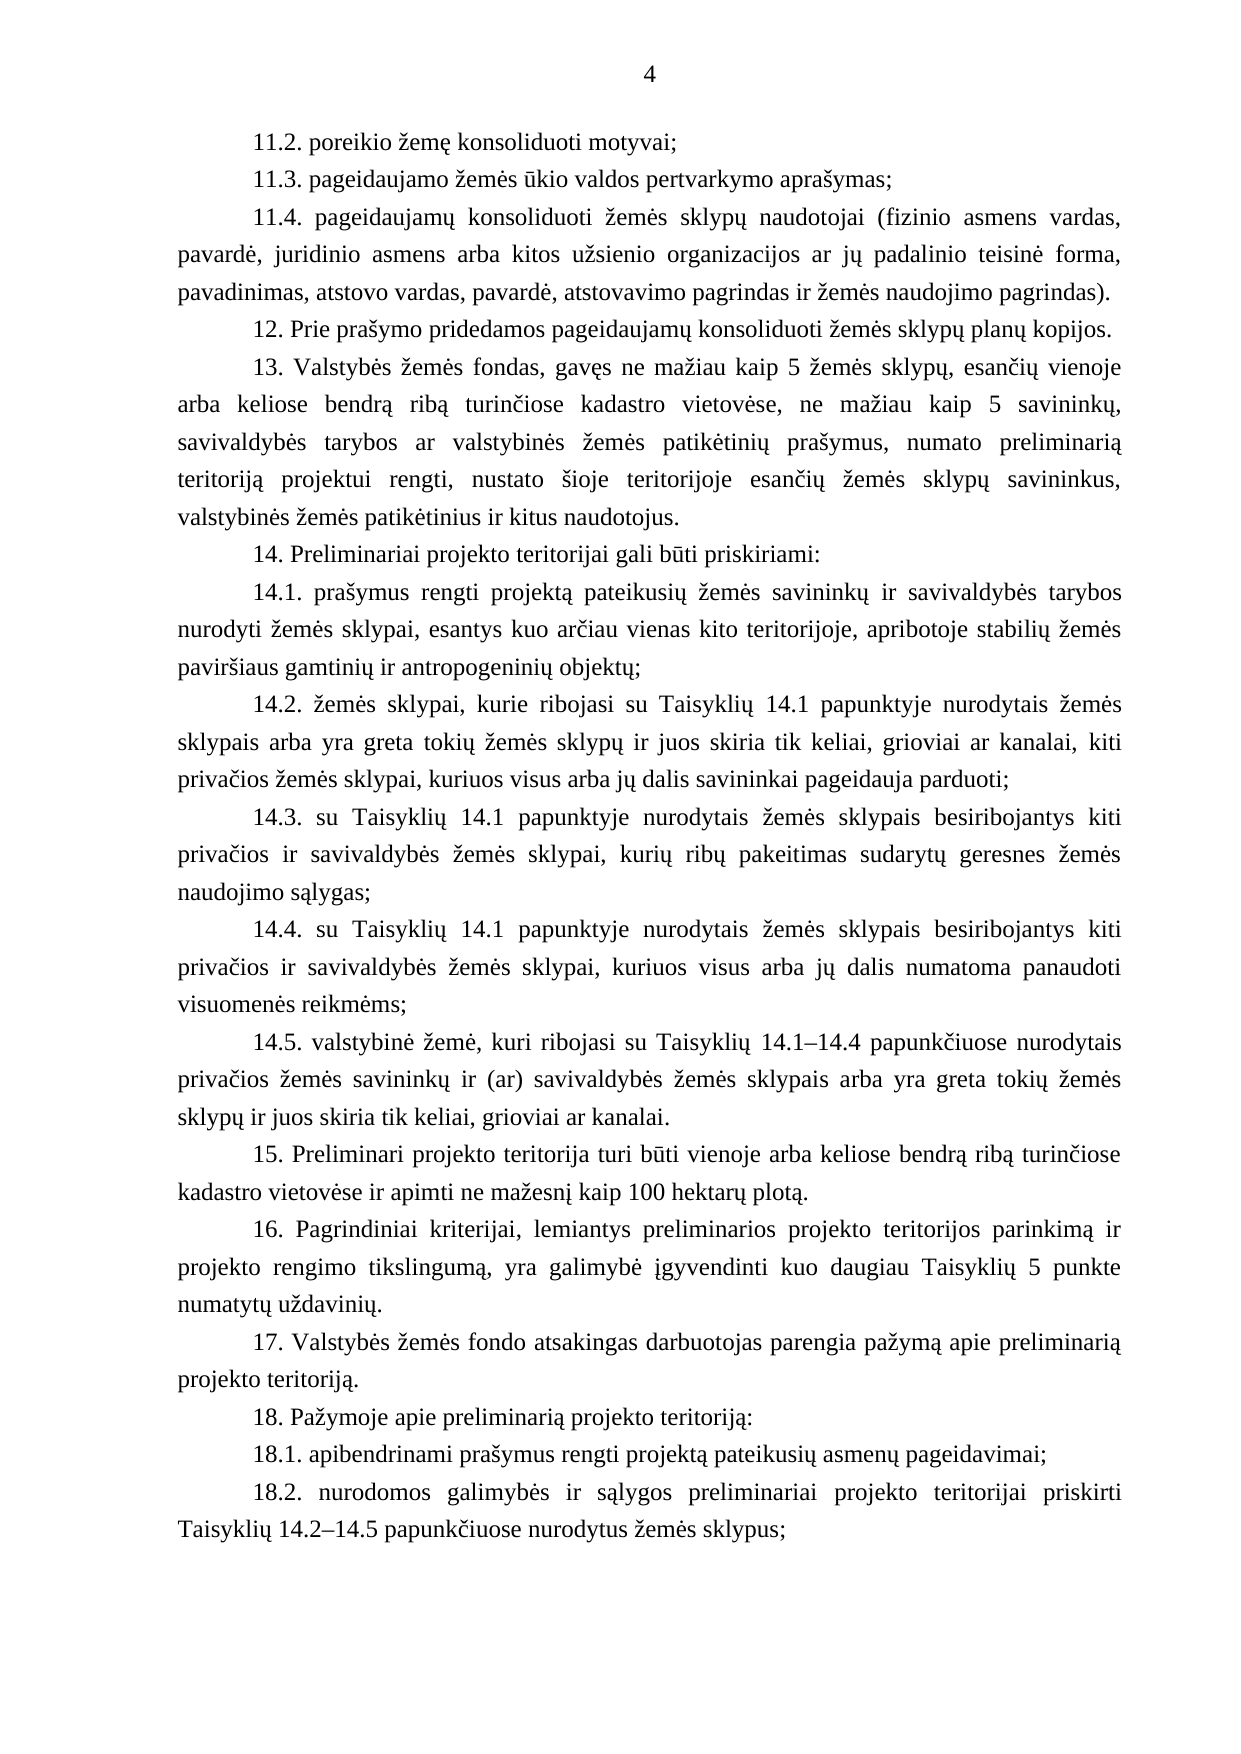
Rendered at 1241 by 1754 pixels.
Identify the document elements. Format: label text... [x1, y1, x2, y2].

text 14.3. su Taisyklių 14.1 papunktyje nurodytais žemės sklypais besiribojantys kiti privačios ir savivaldybės žemės sklypai, kurių ribų pakeitimas sudarytų geresnes žemės naudojimo sąlygas; [177, 793, 1122, 906]
text 17. Valstybės žemės fondo atsakingas darbuotojas parengia pažymą apie preliminarią projekto teritoriją. [177, 1318, 1122, 1393]
text 14.1. prašymus rengti projektą pateikusių žemės savininkų ir savivaldybės tarybos nurodyti žemės sklypai, esantys kuo arčiau vienas kito teritorijoje, apribotoje stabilių žemės paviršiaus gamtinių ir antropogeninių objektų; [177, 568, 1122, 681]
text 14.5. valstybinė žemė, kuri ribojasi su Taisyklių 14.1–14.4 papunkčiuose nurodytais privačios žemės savininkų ir (ar) savivaldybės žemės sklypais arba yra greta tokių žemės sklypų ir juos skiria tik keliai, grioviai ar kanalai. [177, 1018, 1122, 1131]
text 13. Valstybės žemės fondas, gavęs ne mažiau kaip 5 žemės sklypų, esančių vienoje arba keliose bendrą ribą turinčiose kadastro vietovėse, ne mažiau kaip 5 savininkų, savivaldybės tarybos ar valstybinės žemės patikėtinių prašymus, numato preliminarią teritoriją projektui rengti, nustato šioje teritorijoje esančių žemės sklypų savininkus, valstybinės žemės patikėtinius ir kitus naudotojus. [177, 343, 1122, 531]
text 15. Preliminari projekto teritorija turi būti vienoje arba keliose bendrą ribą turinčiose kadastro vietovėse ir apimti ne mažesnį kaip 100 hektarų plotą. [177, 1131, 1122, 1206]
text 12. Prie prašymo pridedamos pageidaujamų konsoliduoti žemės sklypų planų kopijos. [177, 306, 1122, 343]
text 14.4. su Taisyklių 14.1 papunktyje nurodytais žemės sklypais besiribojantys kiti privačios ir savivaldybės žemės sklypai, kuriuos visus arba jų dalis numatoma panaudoti visuomenės reikmėms; [177, 906, 1122, 1018]
text 11.2. poreikio žemę konsoliduoti motyvai; [177, 118, 1122, 156]
text 18. Pažymoje apie preliminarią projekto teritoriją: [177, 1393, 1122, 1431]
text 18.1. apibendrinami prašymus rengti projektą pateikusių asmenų pageidavimai; [177, 1431, 1122, 1468]
text 14.2. žemės sklypai, kurie ribojasi su Taisyklių 14.1 papunktyje nurodytais žemės sklypais arba yra greta tokių žemės sklypų ir juos skiria tik keliai, grioviai ar kanalai, kiti privačios žemės sklypai, kuriuos visus arba jų dalis savininkai pageidauja parduoti; [177, 681, 1122, 793]
text 14. Preliminariai projekto teritorijai gali būti priskiriami: [177, 531, 1122, 568]
text 11.3. pageidaujamo žemės ūkio valdos pertvarkymo aprašymas; [177, 156, 1122, 193]
text 11.4. pageidaujamų konsoliduoti žemės sklypų naudotojai (fizinio asmens vardas, pavardė, juridinio asmens arba kitos užsienio organizacijos ar jų padalinio teisinė forma, pavadinimas, atstovo vardas, pavardė, atstovavimo pagrindas ir žemės naudojimo pagrindas). [177, 193, 1122, 306]
text 16. Pagrindiniai kriterijai, lemiantys preliminarios projekto teritorijos parinkimą ir projekto rengimo tikslingumą, yra galimybė įgyvendinti kuo daugiau Taisyklių 5 punkte numatytų uždavinių. [177, 1206, 1122, 1318]
text 18.2. nurodomos galimybės ir sąlygos preliminariai projekto teritorijai priskirti Taisyklių 14.2–14.5 papunkčiuose nurodytus žemės sklypus; [177, 1468, 1122, 1543]
